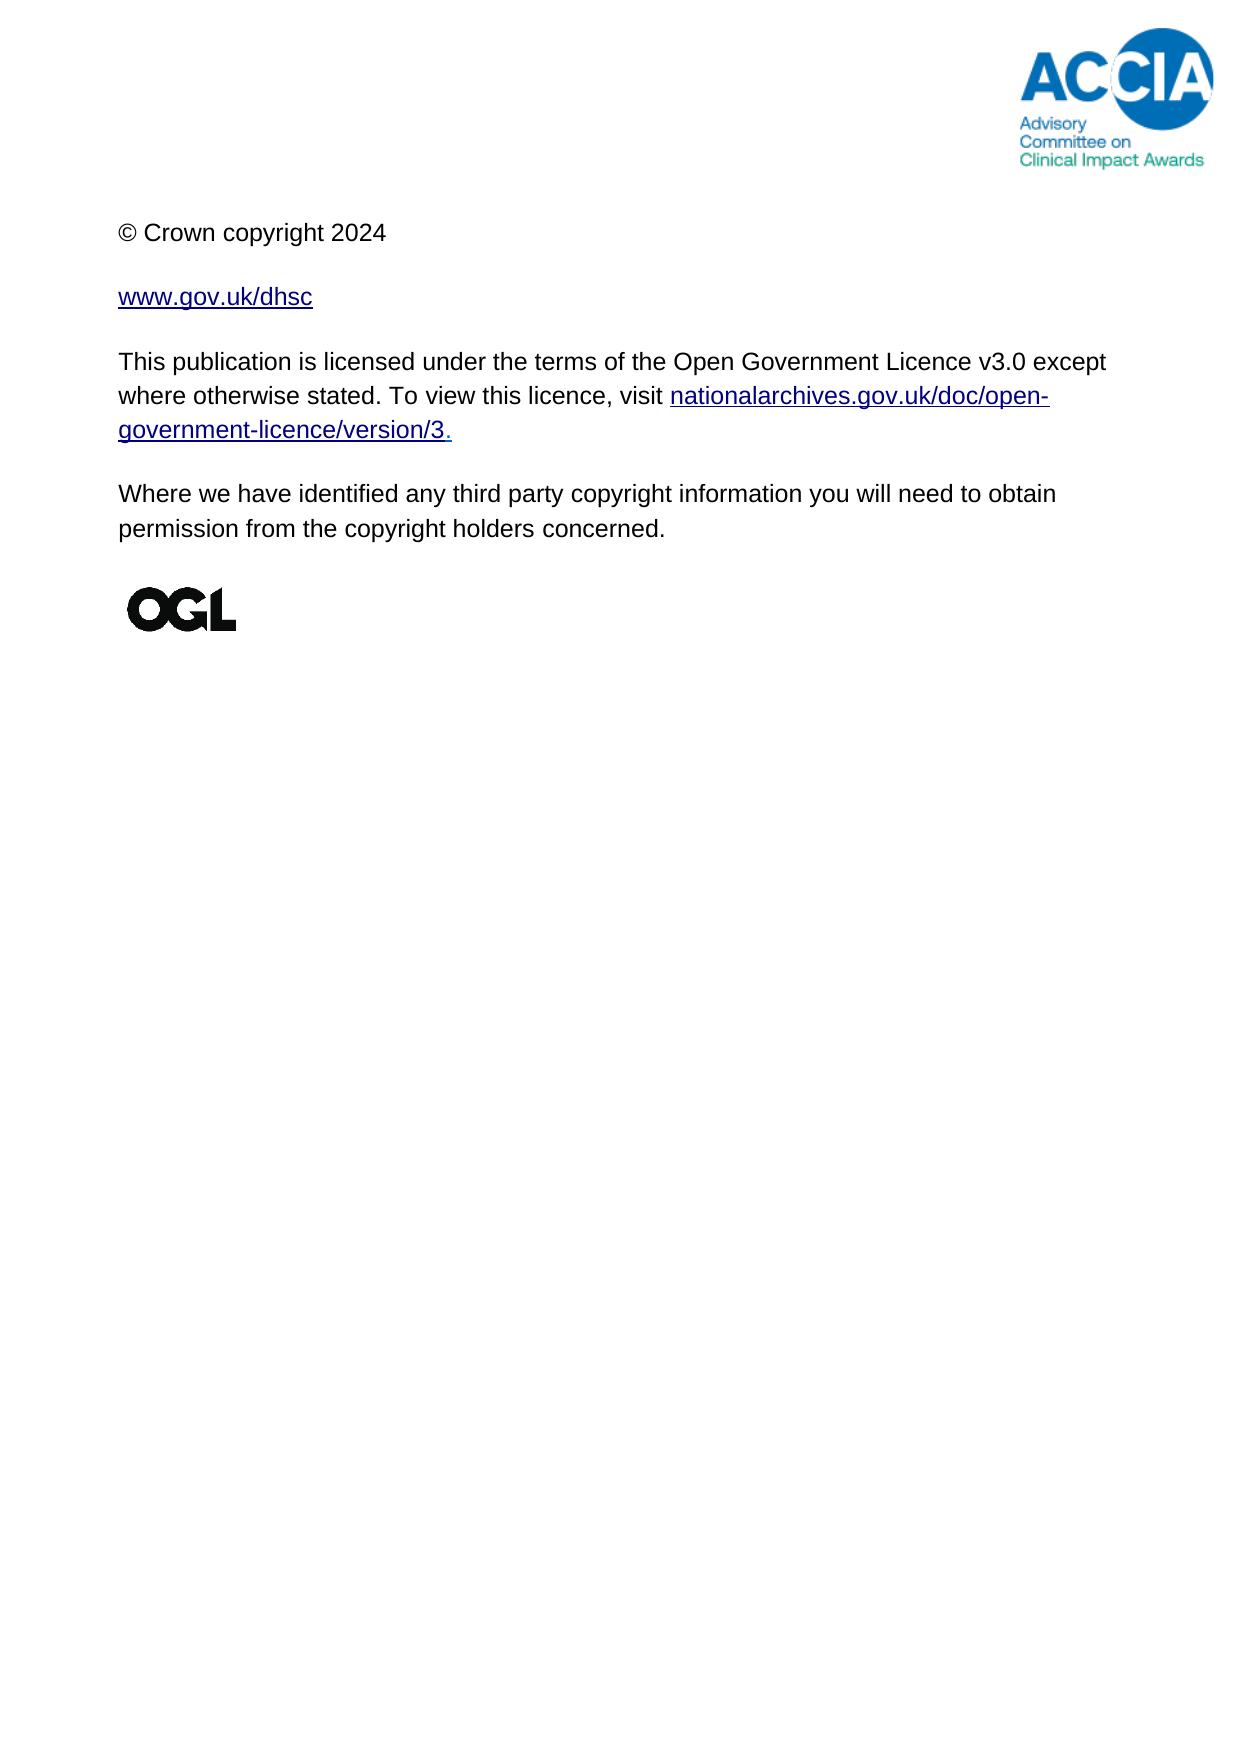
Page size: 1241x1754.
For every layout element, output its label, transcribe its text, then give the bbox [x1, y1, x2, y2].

text www.gov.uk/dhsc [118, 282, 1122, 311]
text This publication is licensed under the terms of the Open Government Licence v3.0 except where otherwise stated. To view this licence, visit nationalarchives.gov.uk/doc/open-government-licence/version/3. [118, 346, 1122, 444]
text Where we have identified any third party copyright information you will need to obtain permission from the copyright holders concerned. [118, 479, 1122, 543]
text © Crown copyright 2024 [118, 218, 1122, 247]
